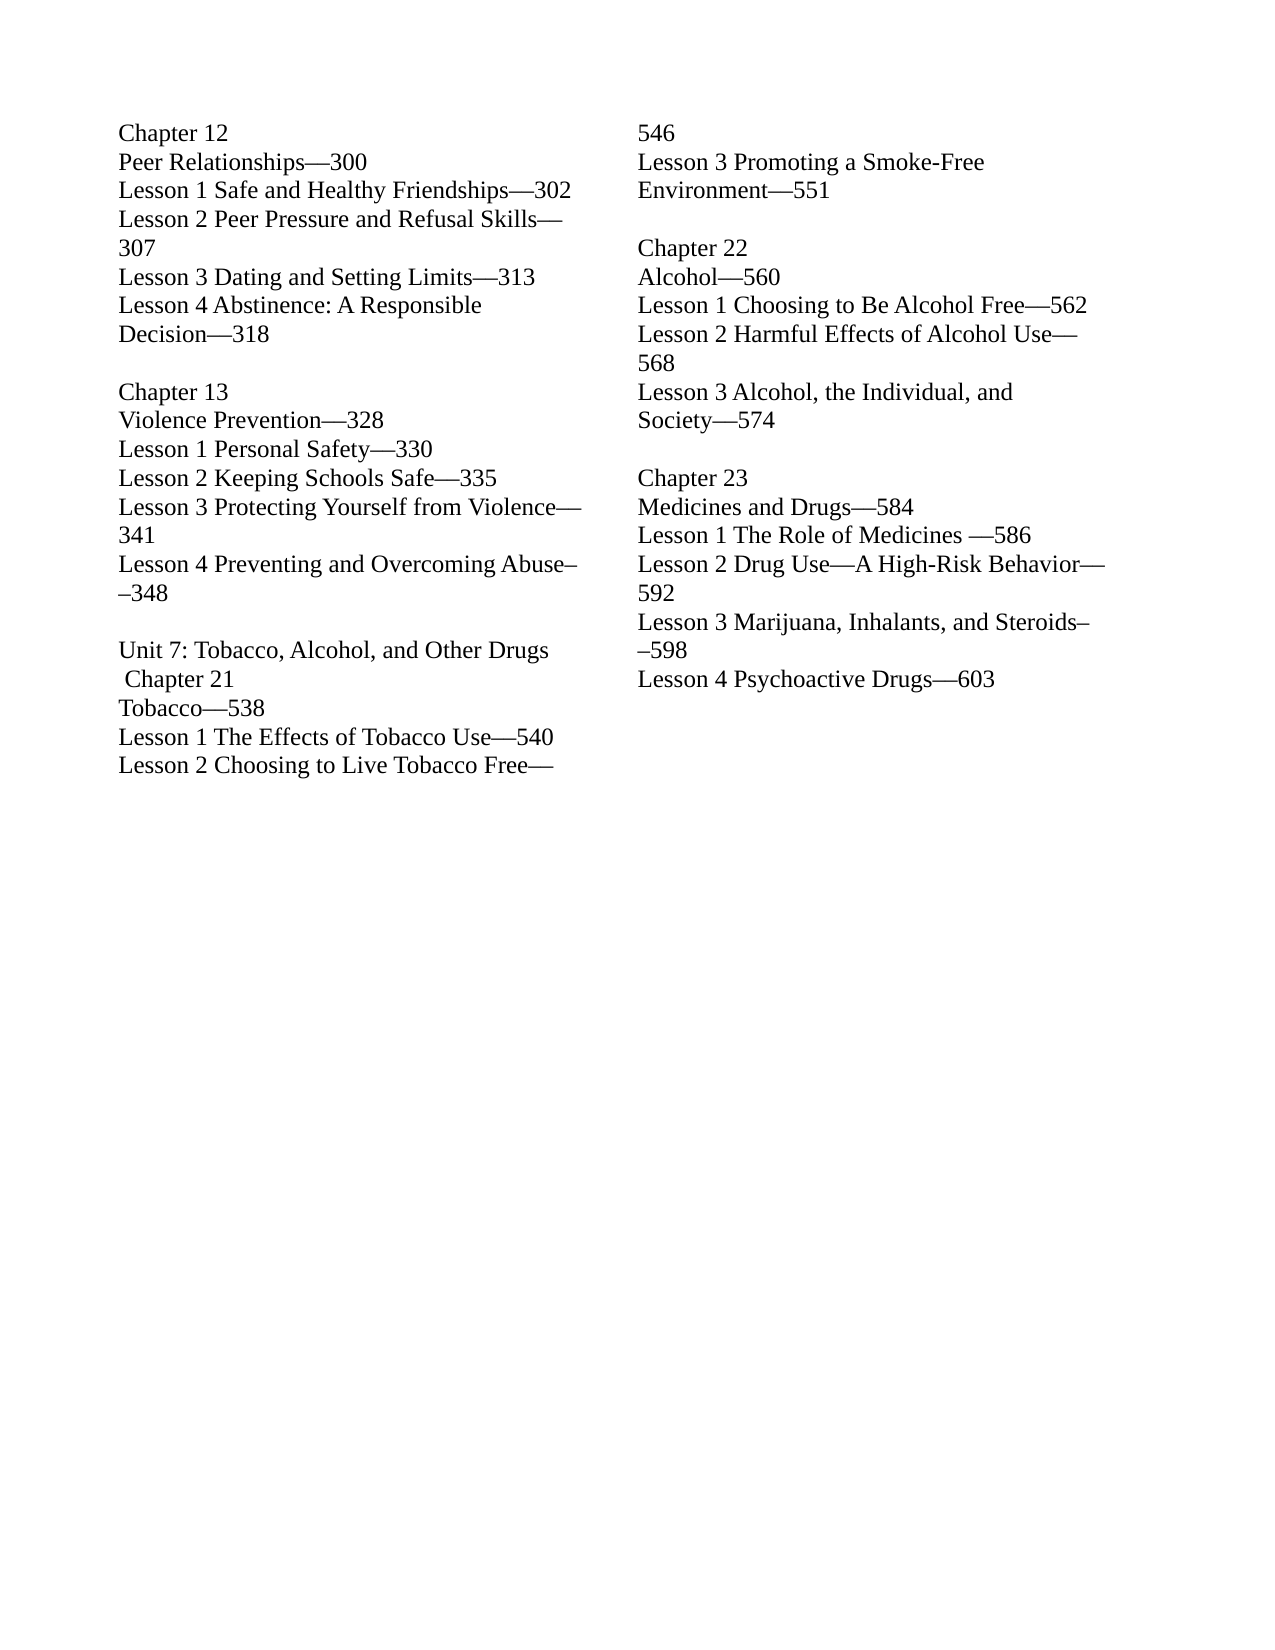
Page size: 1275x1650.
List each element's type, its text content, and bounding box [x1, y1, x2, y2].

text Lesson 4 Abstinence: A Responsible [118, 291, 637, 319]
text –598 [637, 636, 1157, 664]
text Lesson 4 Psychoactive Drugs––603 [637, 664, 1157, 693]
text Lesson 2 Harmful Effects of Alcohol Use–– [637, 319, 1157, 348]
text Lesson 2 Drug Use—A High-Risk Behavior–– [637, 549, 1157, 578]
text 546 [637, 118, 1157, 147]
text Lesson 1 Personal Safety––330 [118, 434, 637, 463]
text Society––574 [637, 406, 1157, 434]
text Lesson 1 Safe and Healthy Friendships––302 [118, 176, 637, 204]
text Alcohol––560 [637, 262, 1157, 291]
text Lesson 3 Dating and Setting Limits––313 [118, 262, 637, 291]
text Chapter 21 [118, 664, 637, 693]
text Lesson 3 Protecting Yourself from Violence–– [118, 492, 637, 521]
text Lesson 3 Marijuana, Inhalants, and Steroids– [637, 607, 1157, 636]
text 568 [637, 348, 1157, 377]
text Environment––551 [637, 176, 1157, 204]
text 341 [118, 521, 637, 549]
text Lesson 2 Choosing to Live Tobacco Free–– [118, 751, 637, 779]
text Lesson 4 Preventing and Overcoming Abuse– [118, 549, 637, 578]
text Chapter 23 [637, 463, 1157, 492]
text Decision––318 [118, 319, 637, 348]
text 307 [118, 233, 637, 262]
text Medicines and Drugs––584 [637, 492, 1157, 521]
text Unit 7: Tobacco, Alcohol, and Other Drugs [118, 636, 637, 664]
text Lesson 2 Keeping Schools Safe––335 [118, 463, 637, 492]
text Chapter 13 [118, 377, 637, 406]
text Tobacco––538 [118, 693, 637, 722]
text Chapter 12 [118, 118, 637, 147]
text Lesson 1 The Effects of Tobacco Use––540 [118, 722, 637, 751]
text Lesson 2 Peer Pressure and Refusal Skills–– [118, 204, 637, 233]
text Lesson 1 Choosing to Be Alcohol Free––562 [637, 291, 1157, 319]
text –348 [118, 578, 637, 607]
text Lesson 3 Promoting a Smoke-Free [637, 147, 1157, 176]
text Violence Prevention––328 [118, 406, 637, 434]
text Lesson 3 Alcohol, the Individual, and [637, 377, 1157, 406]
text 592 [637, 578, 1157, 607]
text Peer Relationships––300 [118, 147, 637, 176]
text Lesson 1 The Role of Medicines ––586 [637, 521, 1157, 549]
text Chapter 22 [637, 233, 1157, 262]
